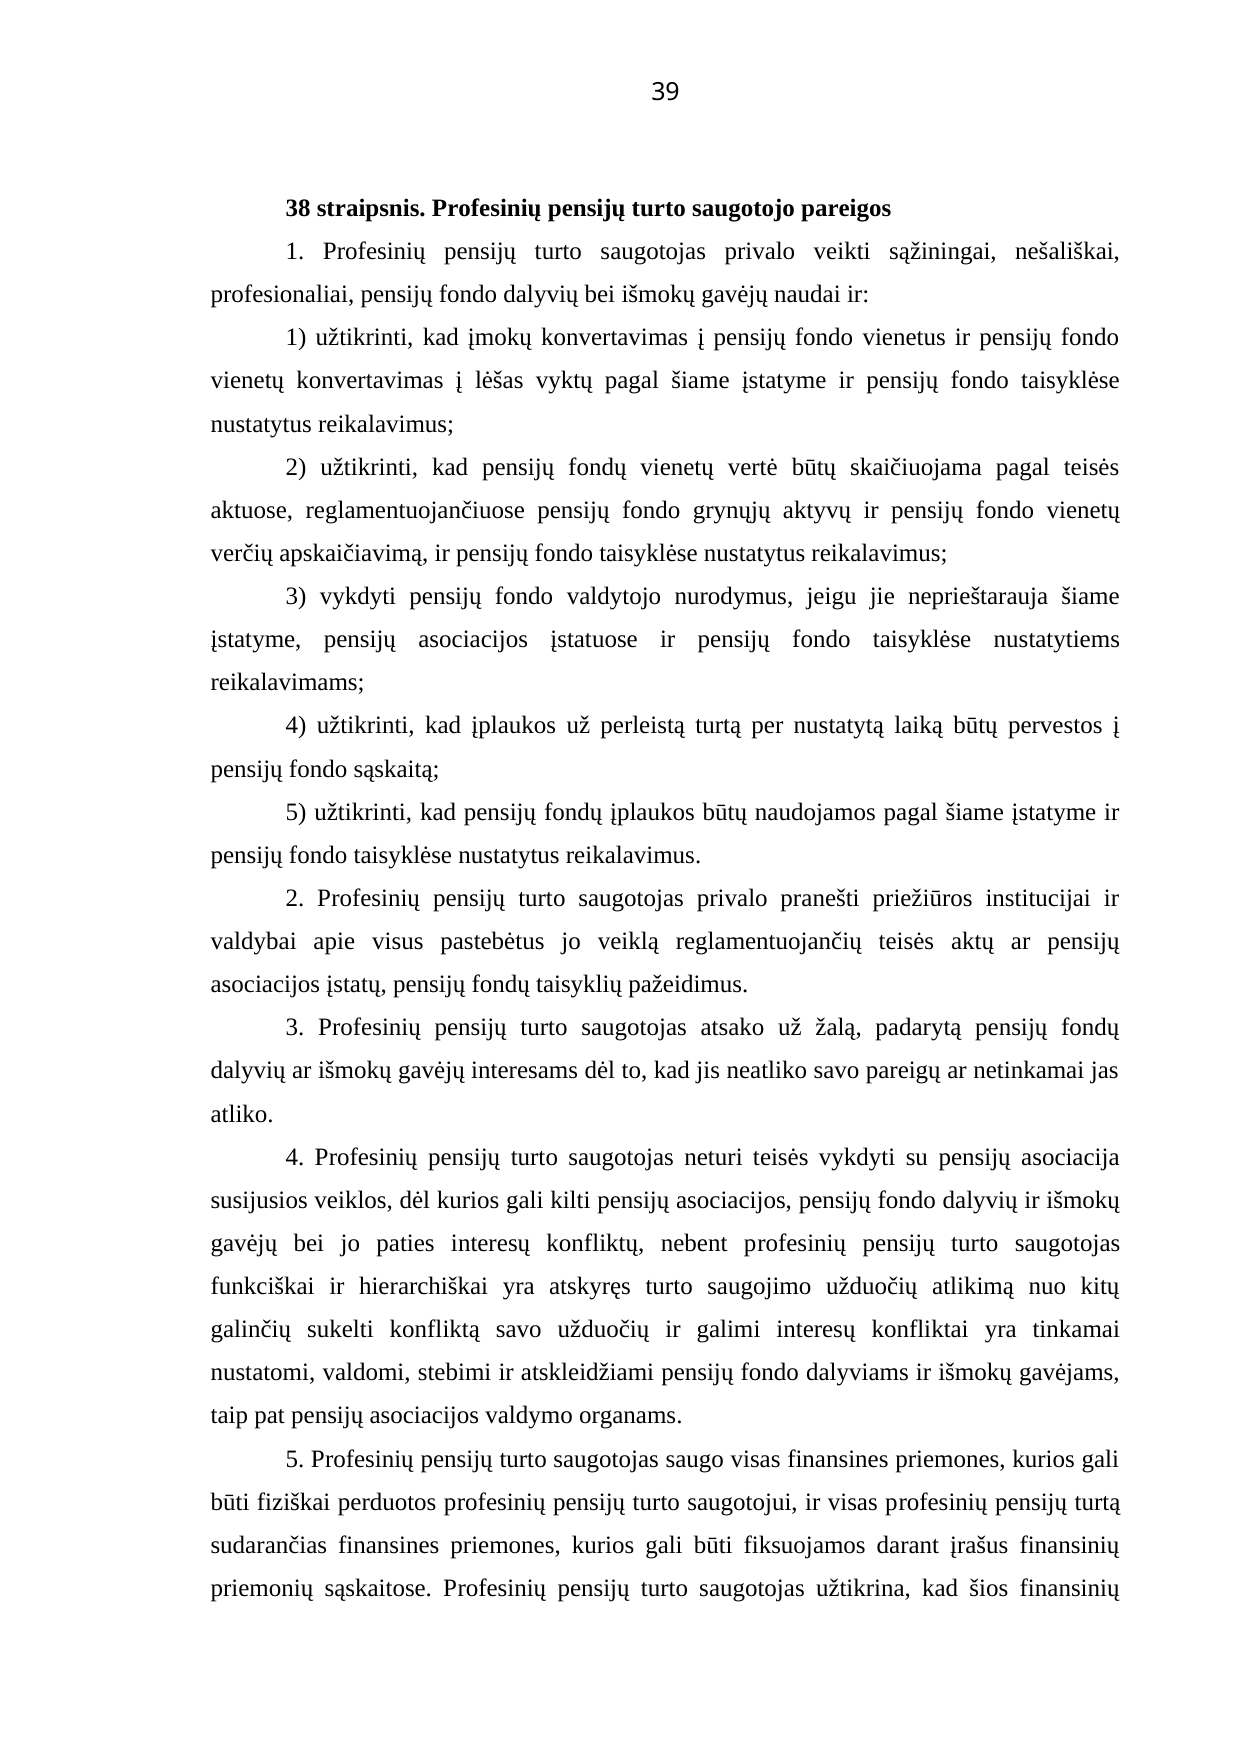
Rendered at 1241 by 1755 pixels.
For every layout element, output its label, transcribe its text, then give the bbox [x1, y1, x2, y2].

text 3. Profesinių pensijų turto saugotojas atsako už žalą, padarytą pensijų fondų dalyvių ar išmokų gavėjų interesams dėl to, kad jis neatliko savo pareigų ar netinkamai jas atliko. [210, 1012, 1120, 1127]
text 5. Profesinių pensijų turto saugotojas saugo visas finansines priemones, kurios gali būti fiziškai perduotos profesinių pensijų turto saugotojui, ir visas profesinių pensijų turtą sudarančias finansines priemones, kurios gali būti fiksuojamos darant įrašus finansinių priemonių sąskaitose. Profesinių pensijų turto saugotojas užtikrina, kad šios finansinių [210, 1444, 1120, 1602]
text 38 straipsnis. Profesinių pensijų turto saugotojo pareigos [210, 193, 1120, 222]
text 2) užtikrinti, kad pensijų fondų vienetų vertė būtų skaičiuojama pagal teisės aktuose, reglamentuojančiuose pensijų fondo grynųjų aktyvų ir pensijų fondo vienetų verčių apskaičiavimą, ir pensijų fondo taisyklėse nustatytus reikalavimus; [210, 452, 1120, 567]
text 3) vykdyti pensijų fondo valdytojo nurodymus, jeigu jie neprieštarauja šiame įstatyme, pensijų asociacijos įstatuose ir pensijų fondo taisyklėse nustatytiems reikalavimams; [210, 581, 1120, 696]
text 4) užtikrinti, kad įplaukos už perleistą turtą per nustatytą laiką būtų pervestos į pensijų fondo sąskaitą; [210, 711, 1120, 782]
text 2. Profesinių pensijų turto saugotojas privalo pranešti priežiūros institucijai ir valdybai apie visus pastebėtus jo veiklą reglamentuojančių teisės aktų ar pensijų asociacijos įstatų, pensijų fondų taisyklių pažeidimus. [210, 883, 1120, 998]
text 4. Profesinių pensijų turto saugotojas neturi teisės vykdyti su pensijų asociacija susijusios veiklos, dėl kurios gali kilti pensijų asociacijos, pensijų fondo dalyvių ir išmokų gavėjų bei jo paties interesų konfliktų, nebent profesinių pensijų turto saugotojas funkciškai ir hierarchiškai yra atskyręs turto saugojimo užduočių atlikimą nuo kitų galinčių sukelti konfliktą savo užduočių ir galimi interesų konfliktai yra tinkamai nustatomi, valdomi, stebimi ir atskleidžiami pensijų fondo dalyviams ir išmokų gavėjams, taip pat pensijų asociacijos valdymo organams. [210, 1142, 1120, 1429]
text 5) užtikrinti, kad pensijų fondų įplaukos būtų naudojamos pagal šiame įstatyme ir pensijų fondo taisyklėse nustatytus reikalavimus. [210, 797, 1120, 869]
text 1. Profesinių pensijų turto saugotojas privalo veikti sąžiningai, nešališkai, profesionaliai, pensijų fondo dalyvių bei išmokų gavėjų naudai ir: [210, 236, 1120, 308]
text 1) užtikrinti, kad įmokų konvertavimas į pensijų fondo vienetus ir pensijų fondo vienetų konvertavimas į lėšas vyktų pagal šiame įstatyme ir pensijų fondo taisyklėse nustatytus reikalavimus; [210, 322, 1120, 437]
